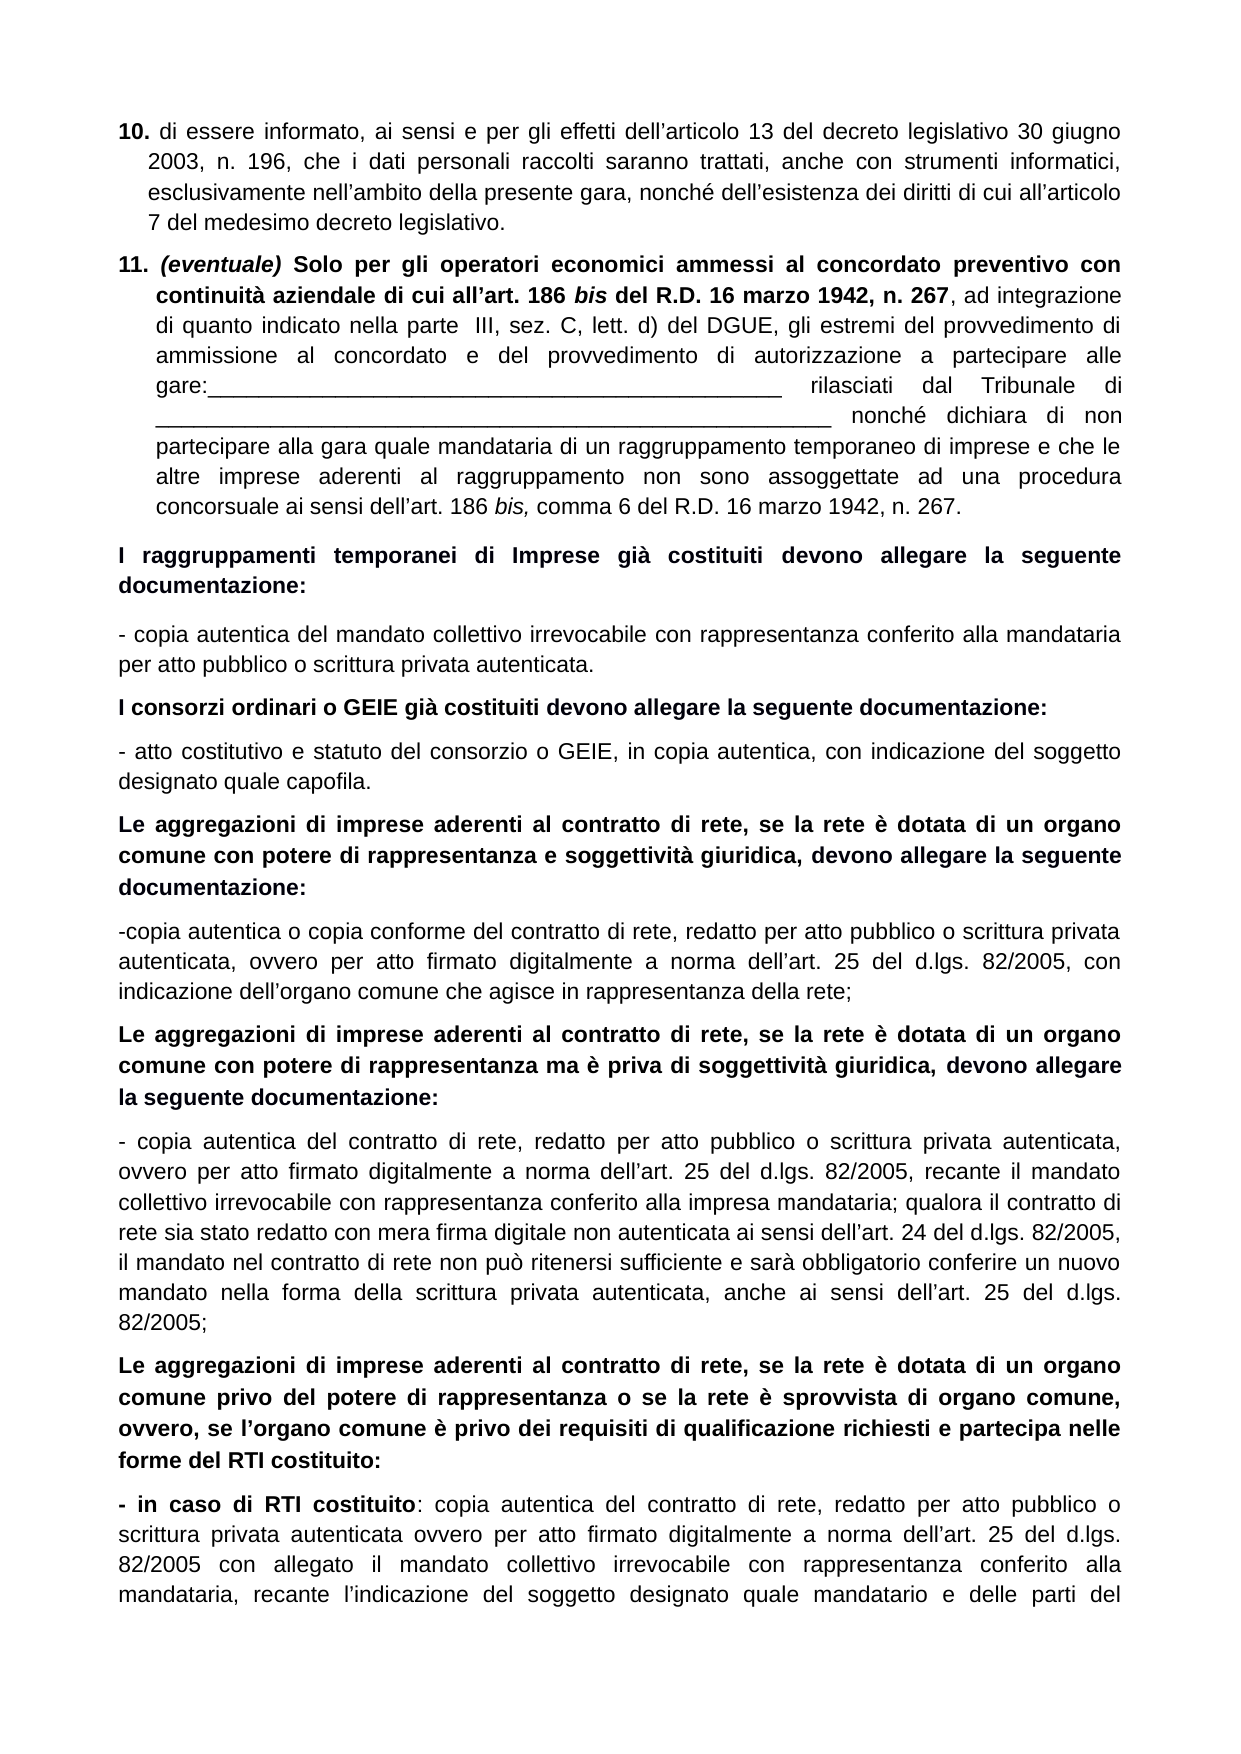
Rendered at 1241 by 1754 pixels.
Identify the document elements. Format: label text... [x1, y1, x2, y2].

text I raggruppamenti temporanei di Imprese già costituiti devono allegare la seguente documentazione: [118, 542, 1122, 598]
text Le aggregazioni di imprese aderenti al contratto di rete, se la rete è dotata di un organo comune con potere di rappresentanza ma è priva di soggettività giuridica, devono allegare la seguente documentazione: [118, 1021, 1122, 1110]
text - atto costitutivo e statuto del consorzio o GEIE, in copia autentica, con indicazione del soggetto designato quale capofila. [118, 738, 1122, 794]
text 11. (eventuale) Solo per gli operatori economici ammessi al concordato preventivo con continuità aziendale di cui all’art. 186 bis del R.D. 16 marzo 1942, n. 267, ad integrazione di quanto indicato nella parte III, sez. C, lett. d) del DGUE, gli estremi del provvedimento di ammissione al concordato e del provvedimento di autorizzazione a partecipare alle gare:_____________________________________________ rilasciati dal Tribunale di _____________________________________________________ nonché dichiara di non partecipare alla gara quale mandataria di un raggruppamento temporaneo di imprese e che le altre imprese aderenti al raggruppamento non sono assoggettate ad una procedura concorsuale ai sensi dell’art. 186 bis, comma 6 del R.D. 16 marzo 1942, n. 267. [118, 251, 1122, 519]
text Le aggregazioni di imprese aderenti al contratto di rete, se la rete è dotata di un organo comune con potere di rappresentanza e soggettività giuridica, devono allegare la seguente documentazione: [118, 811, 1122, 900]
text - in caso di RTI costituito: copia autentica del contratto di rete, redatto per atto pubblico o scrittura privata autenticata ovvero per atto firmato digitalmente a norma dell’art. 25 del d.lgs. 82/2005 con allegato il mandato collettivo irrevocabile con rappresentanza conferito alla mandataria, recante l’indicazione del soggetto designato quale mandatario e delle parti del [118, 1491, 1122, 1608]
text - copia autentica del mandato collettivo irrevocabile con rappresentanza conferito alla mandataria per atto pubblico o scrittura privata autenticata. [118, 621, 1122, 677]
text 10. di essere informato, ai sensi e per gli effetti dell’articolo 13 del decreto legislativo 30 giugno 2003, n. 196, che i dati personali raccolti saranno trattati, anche con strumenti informatici, esclusivamente nell’ambito della presente gara, nonché dell’esistenza dei diritti di cui all’articolo 7 del medesimo decreto legislativo. [118, 118, 1122, 235]
text Le aggregazioni di imprese aderenti al contratto di rete, se la rete è dotata di un organo comune privo del potere di rappresentanza o se la rete è sprovvista di organo comune, ovvero, se l’organo comune è privo dei requisiti di qualificazione richiesti e partecipa nelle forme del RTI costituito: [118, 1352, 1122, 1473]
text -copia autentica o copia conforme del contratto di rete, redatto per atto pubblico o scrittura privata autenticata, ovvero per atto firmato digitalmente a norma dell’art. 25 del d.lgs. 82/2005, con indicazione dell’organo comune che agisce in rappresentanza della rete; [118, 918, 1122, 1004]
text I consorzi ordinari o GEIE già costituiti devono allegare la seguente documentazione: [118, 693, 1122, 720]
text - copia autentica del contratto di rete, redatto per atto pubblico o scrittura privata autenticata, ovvero per atto firmato digitalmente a norma dell’art. 25 del d.lgs. 82/2005, recante il mandato collettivo irrevocabile con rappresentanza conferito alla impresa mandataria; qualora il contratto di rete sia stato redatto con mera firma digitale non autenticata ai sensi dell’art. 24 del d.lgs. 82/2005, il mandato nel contratto di rete non può ritenersi sufficiente e sarà obbligatorio conferire un nuovo mandato nella forma della scrittura privata autenticata, anche ai sensi dell’art. 25 del d.lgs. 82/2005; [118, 1128, 1122, 1336]
